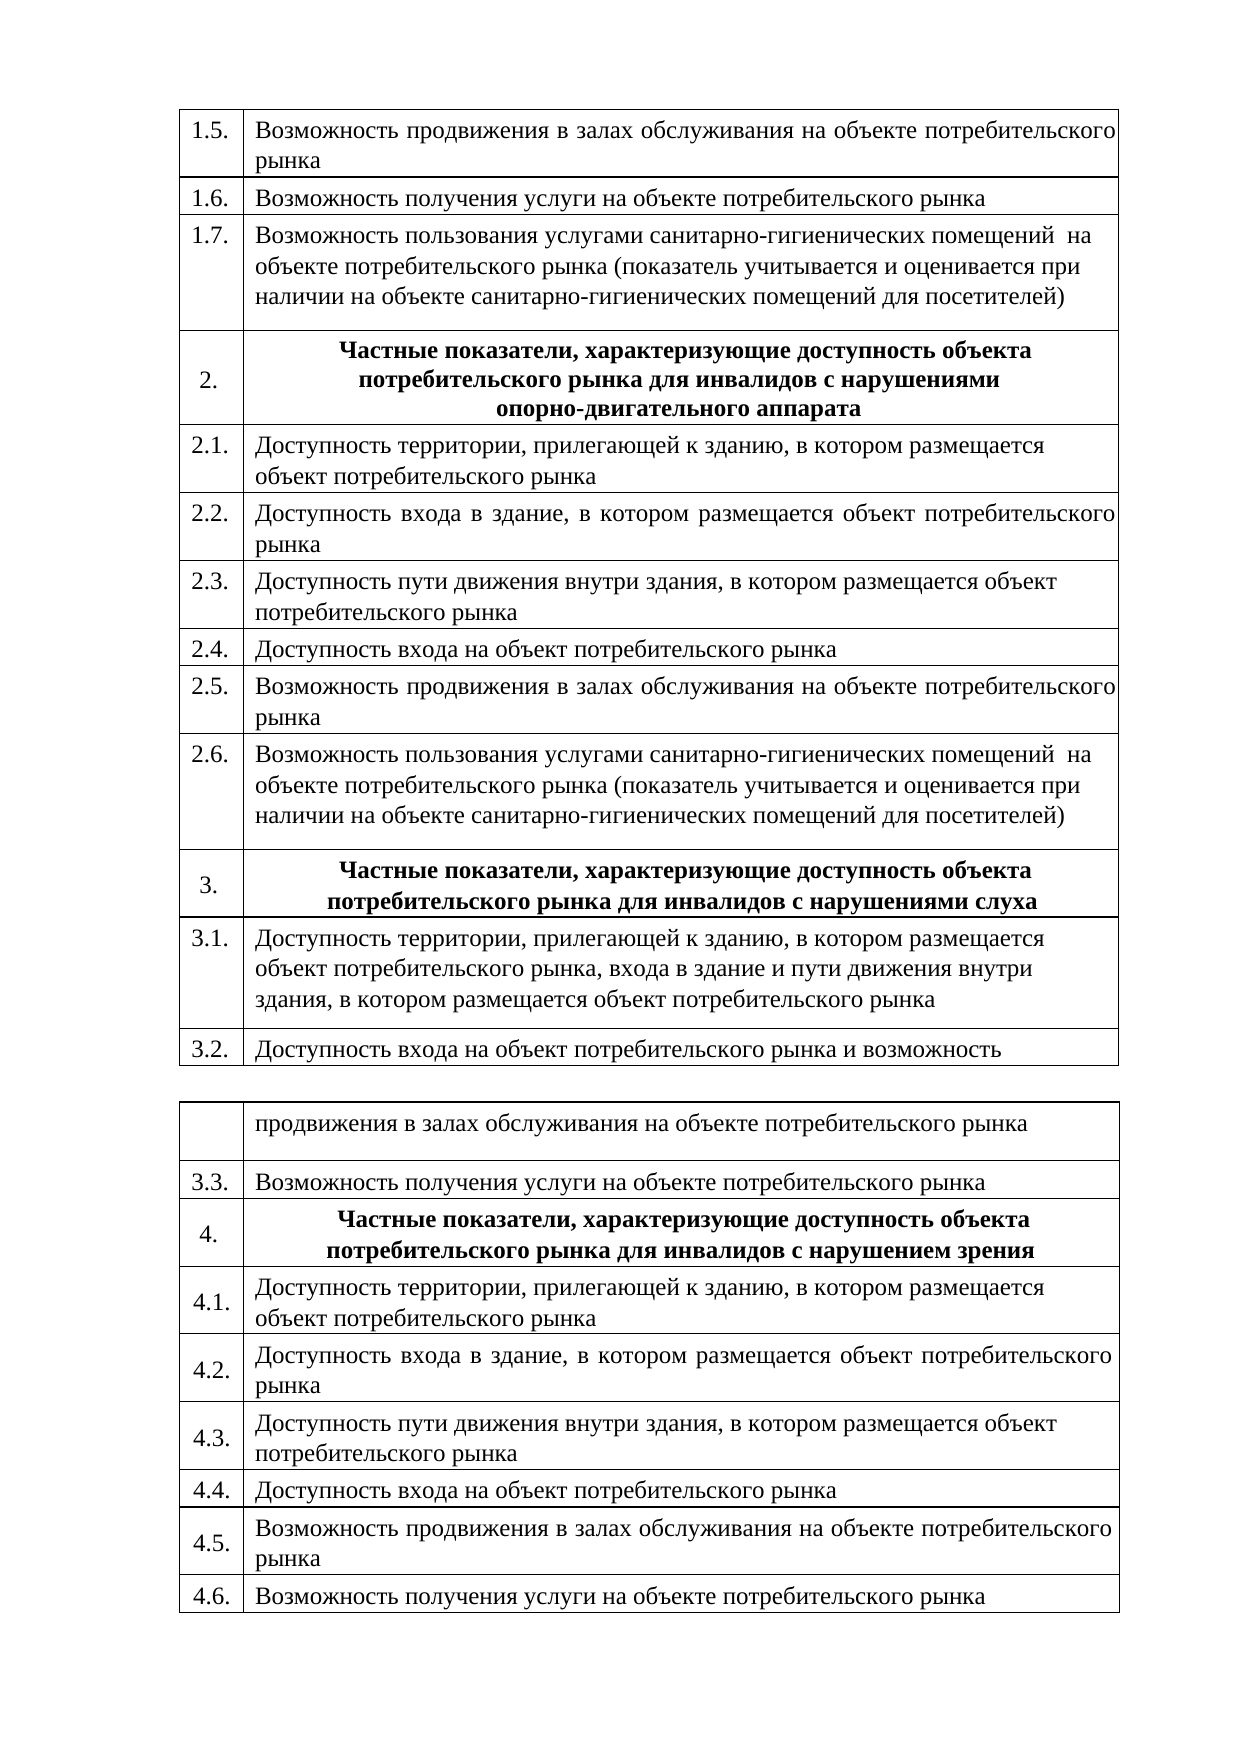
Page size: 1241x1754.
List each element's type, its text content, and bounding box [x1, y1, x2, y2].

table_cell Возможность получения услуги на объекте потребительского рынка [244, 1161, 1119, 1198]
table_cell 4.1. [180, 1267, 243, 1333]
table_cell 1.5. [180, 110, 243, 176]
table_cell 4.3. [180, 1402, 243, 1469]
table_cell Доступность территории, прилегающей к зданию, в котором размещается объект потребительского рынка, входа в здание и пути движения внутри здания, в котором размещается объект потребительского рынка [244, 918, 1118, 1027]
table_cell Доступность входа в здание, в котором размещается объект потребительского рынка [244, 493, 1118, 559]
table_cell Возможность получения услуги на объекте потребительского рынка [244, 178, 1118, 214]
table_cell 3.2. [180, 1029, 243, 1065]
table_cell 3.1. [180, 918, 243, 1027]
table_cell 4. [180, 1199, 243, 1266]
table_cell Доступность территории, прилегающей к зданию, в котором размещается объект потребительского рынка [244, 1267, 1119, 1333]
table_cell Доступность входа на объект потребительского рынка и возможность [244, 1029, 1118, 1065]
table_cell 2.4. [180, 629, 243, 665]
table_cell Доступность входа на объект потребительского рынка [244, 629, 1118, 665]
table_cell 2. [180, 331, 243, 424]
table_cell 1.7. [180, 215, 243, 330]
table_cell 2.6. [180, 734, 243, 849]
table_cell 2.5. [180, 666, 243, 733]
table_header [180, 1103, 243, 1160]
table_cell 3.3. [180, 1161, 243, 1198]
table_cell 2.3. [180, 561, 243, 627]
table_cell Доступность пути движения внутри здания, в котором размещается объект потребительского рынка [244, 1402, 1119, 1469]
table_cell 2.2. [180, 493, 243, 559]
table_cell Возможность пользования услугами санитарно-гигиенических помещений на объекте потребительского рынка (показатель учитывается и оценивается при наличии на объекте санитарно-гигиенических помещений для посетителей) [244, 215, 1118, 330]
table_cell 4.5. [180, 1508, 243, 1574]
table_cell Частные показатели, характеризующие доступность объекта потребительского рынка для инвалидов с нарушением зрения [244, 1199, 1119, 1266]
table_cell Возможность продвижения в залах обслуживания на объекте потребительского рынка [244, 110, 1118, 176]
table_cell Частные показатели, характеризующие доступность объекта потребительского рынка для инвалидов с нарушениями опорно-двигательного аппарата [244, 331, 1118, 424]
table_cell 4.6. [180, 1575, 243, 1612]
table_cell Возможность пользования услугами санитарно-гигиенических помещений на объекте потребительского рынка (показатель учитывается и оценивается при наличии на объекте санитарно-гигиенических помещений для посетителей) [244, 734, 1118, 849]
table_cell Возможность продвижения в залах обслуживания на объекте потребительского рынка [244, 666, 1118, 733]
table_cell 3. [180, 850, 243, 916]
table_cell Доступность входа на объект потребительского рынка [244, 1470, 1119, 1506]
table_cell 1.6. [180, 178, 243, 214]
table_cell Возможность продвижения в залах обслуживания на объекте потребительского рынка [244, 1508, 1119, 1574]
table_cell 4.4. [180, 1470, 243, 1506]
table_cell Доступность пути движения внутри здания, в котором размещается объект потребительского рынка [244, 561, 1118, 627]
table_cell Возможность получения услуги на объекте потребительского рынка [244, 1575, 1119, 1612]
table_cell 2.1. [180, 425, 243, 492]
table_cell Доступность территории, прилегающей к зданию, в котором размещается объект потребительского рынка [244, 425, 1118, 492]
table_cell Частные показатели, характеризующие доступность объекта потребительского рынка для инвалидов с нарушениями слуха [244, 850, 1118, 916]
table_header продвижения в залах обслуживания на объекте потребительского рынка [244, 1103, 1119, 1160]
table_cell 4.2. [180, 1334, 243, 1401]
table_cell Доступность входа в здание, в котором размещается объект потребительского рынка [244, 1334, 1119, 1401]
